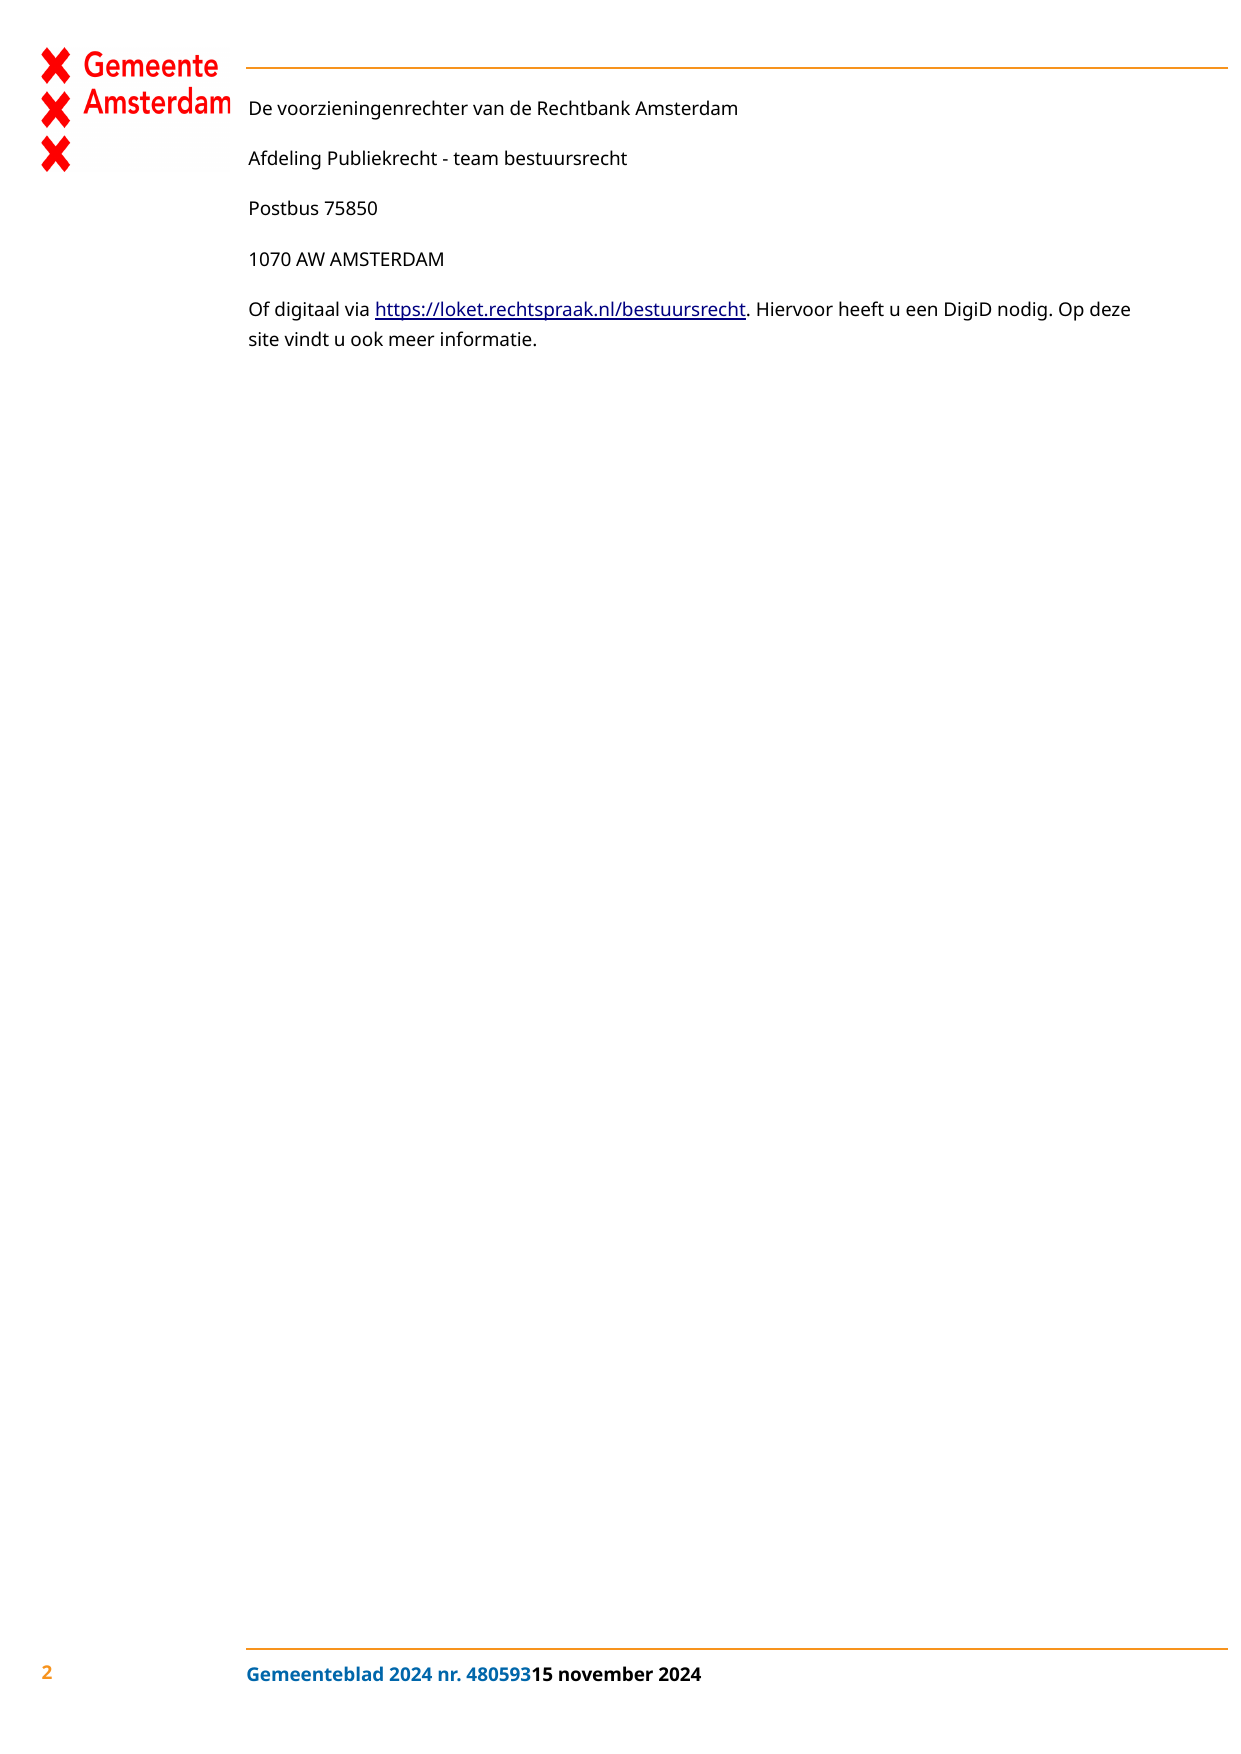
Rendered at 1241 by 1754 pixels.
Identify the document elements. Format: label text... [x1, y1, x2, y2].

text Of digitaal via https://loket.rechtspraak.nl/bestuursrecht. Hiervoor heeft u een DigiD nodig. Op deze site vindt u ook meer informatie. [248, 296, 1152, 352]
text 1070 AW AMSTERDAM [248, 246, 1152, 272]
picture [41, 47, 231, 172]
text De voorzieningenrechter van de Rechtbank Amsterdam [248, 95, 1152, 121]
text Postbus 75850 [248, 196, 1152, 221]
text Afdeling Publiekrecht - team bestuursrecht [248, 145, 1152, 171]
